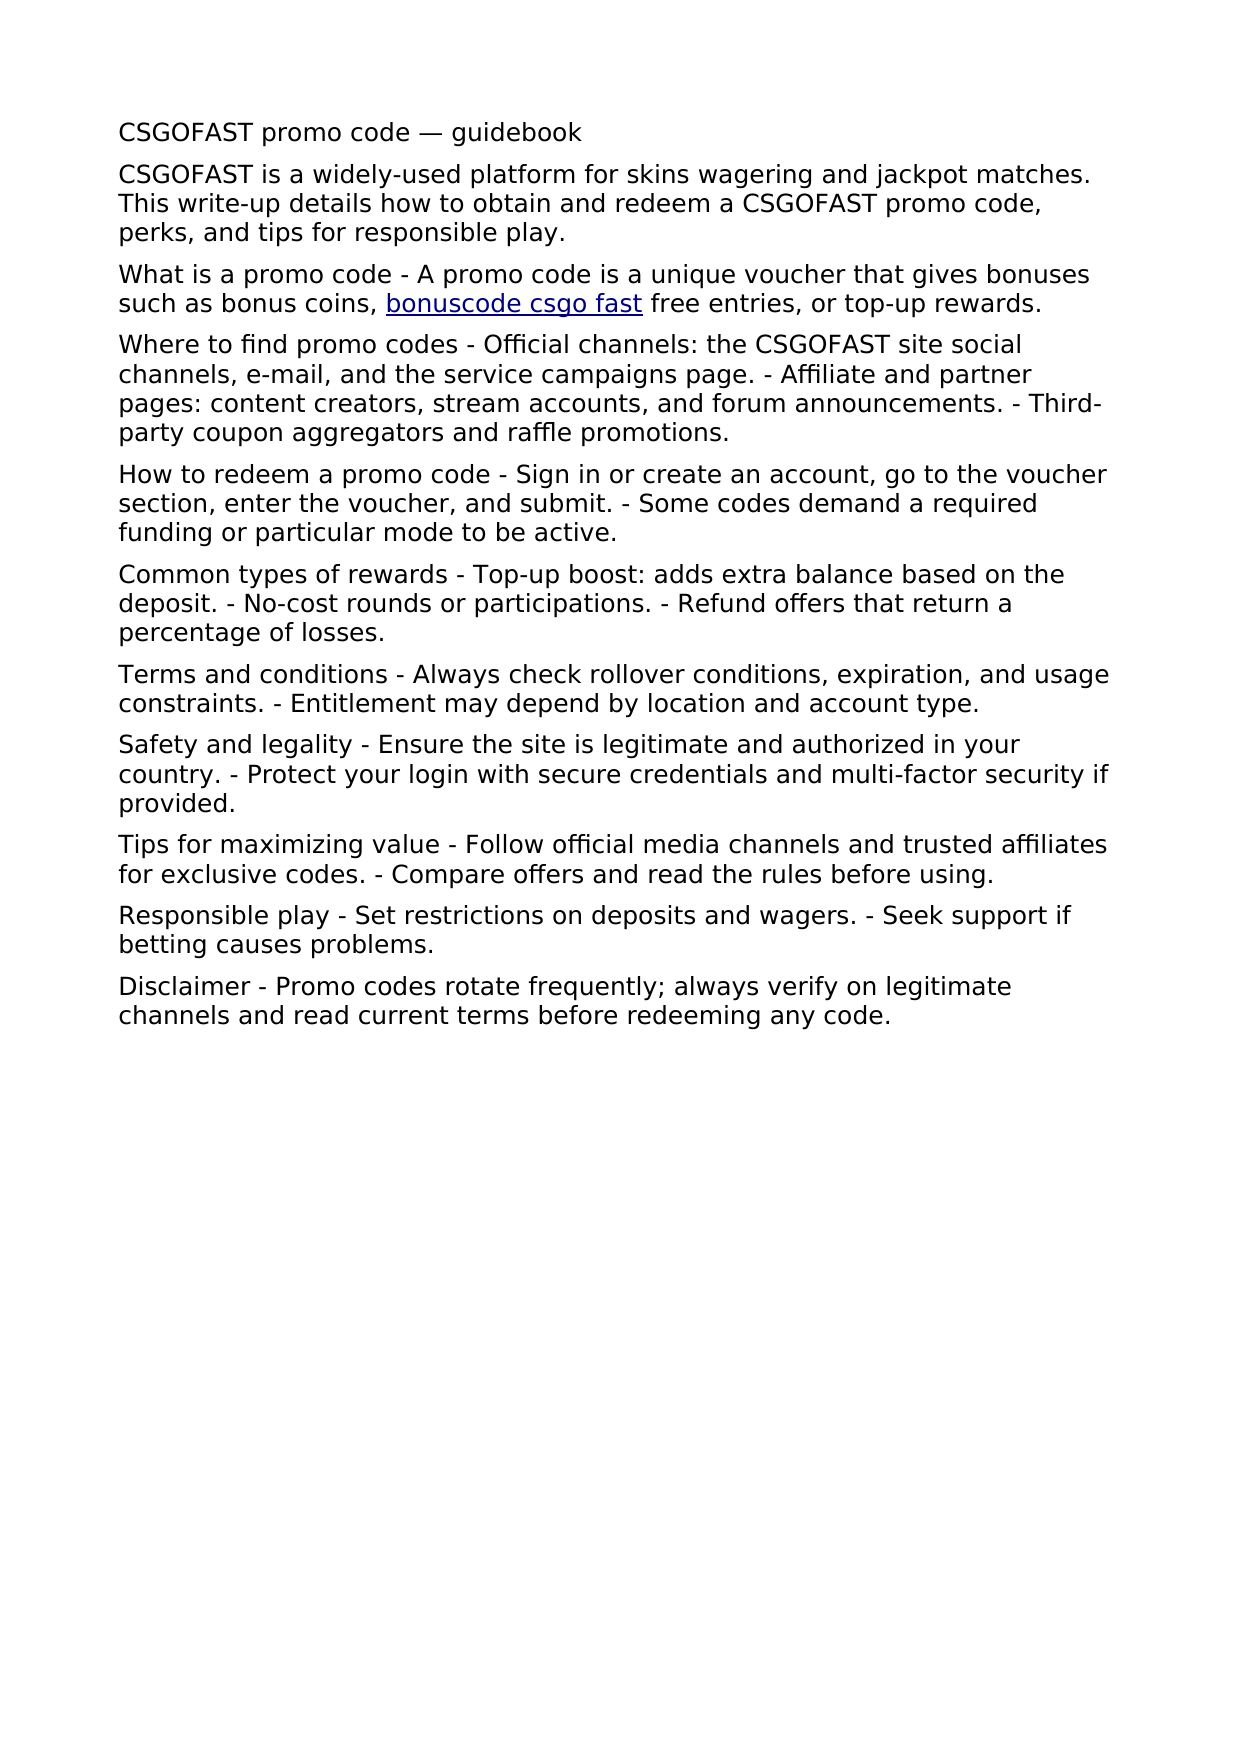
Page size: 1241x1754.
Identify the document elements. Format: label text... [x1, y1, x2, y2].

text Terms and conditions - Always check rollover conditions, expiration, and usage constraints. - Entitlement may depend by location and account type. [118, 660, 1122, 718]
text Common types of rewards - Top-up boost: adds extra balance based on the deposit. - No-cost rounds or participations. - Refund offers that return a percentage of losses. [118, 560, 1122, 647]
text Safety and legality - Ensure the site is legitimate and authorized in your country. - Protect your login with secure credentials and multi-factor security if provided. [118, 731, 1122, 818]
text CSGOFAST promo code — guidebook [118, 118, 1122, 147]
text Disclaimer - Promo codes rotate frequently; always verify on legitimate channels and read current terms before redeeming any code. [118, 972, 1122, 1031]
text Where to find promo codes - Official channels: the CSGOFAST site social channels, e-mail, and the service campaigns page. - Affiliate and partner pages: content creators, stream accounts, and forum announcements. - Third-party coupon aggregators and raffle promotions. [118, 331, 1122, 447]
text Tips for maximizing value - Follow official media channels and trusted affiliates for exclusive codes. - Compare offers and read the rules before using. [118, 831, 1122, 889]
text What is a promo code - A promo code is a unique voucher that gives bonuses such as bonus coins, bonuscode csgo fast free entries, or top-up rewards. [118, 260, 1122, 318]
text How to redeem a promo code - Sign in or create an account, go to the voucher section, enter the voucher, and submit. - Some codes demand a required funding or particular mode to be active. [118, 460, 1122, 547]
text CSGOFAST is a widely-used platform for skins wagering and jackpot matches. This write-up details how to obtain and redeem a CSGOFAST promo code, perks, and tips for responsible play. [118, 160, 1122, 247]
text Responsible play - Set restrictions on deposits and wagers. - Seek support if betting causes problems. [118, 901, 1122, 960]
